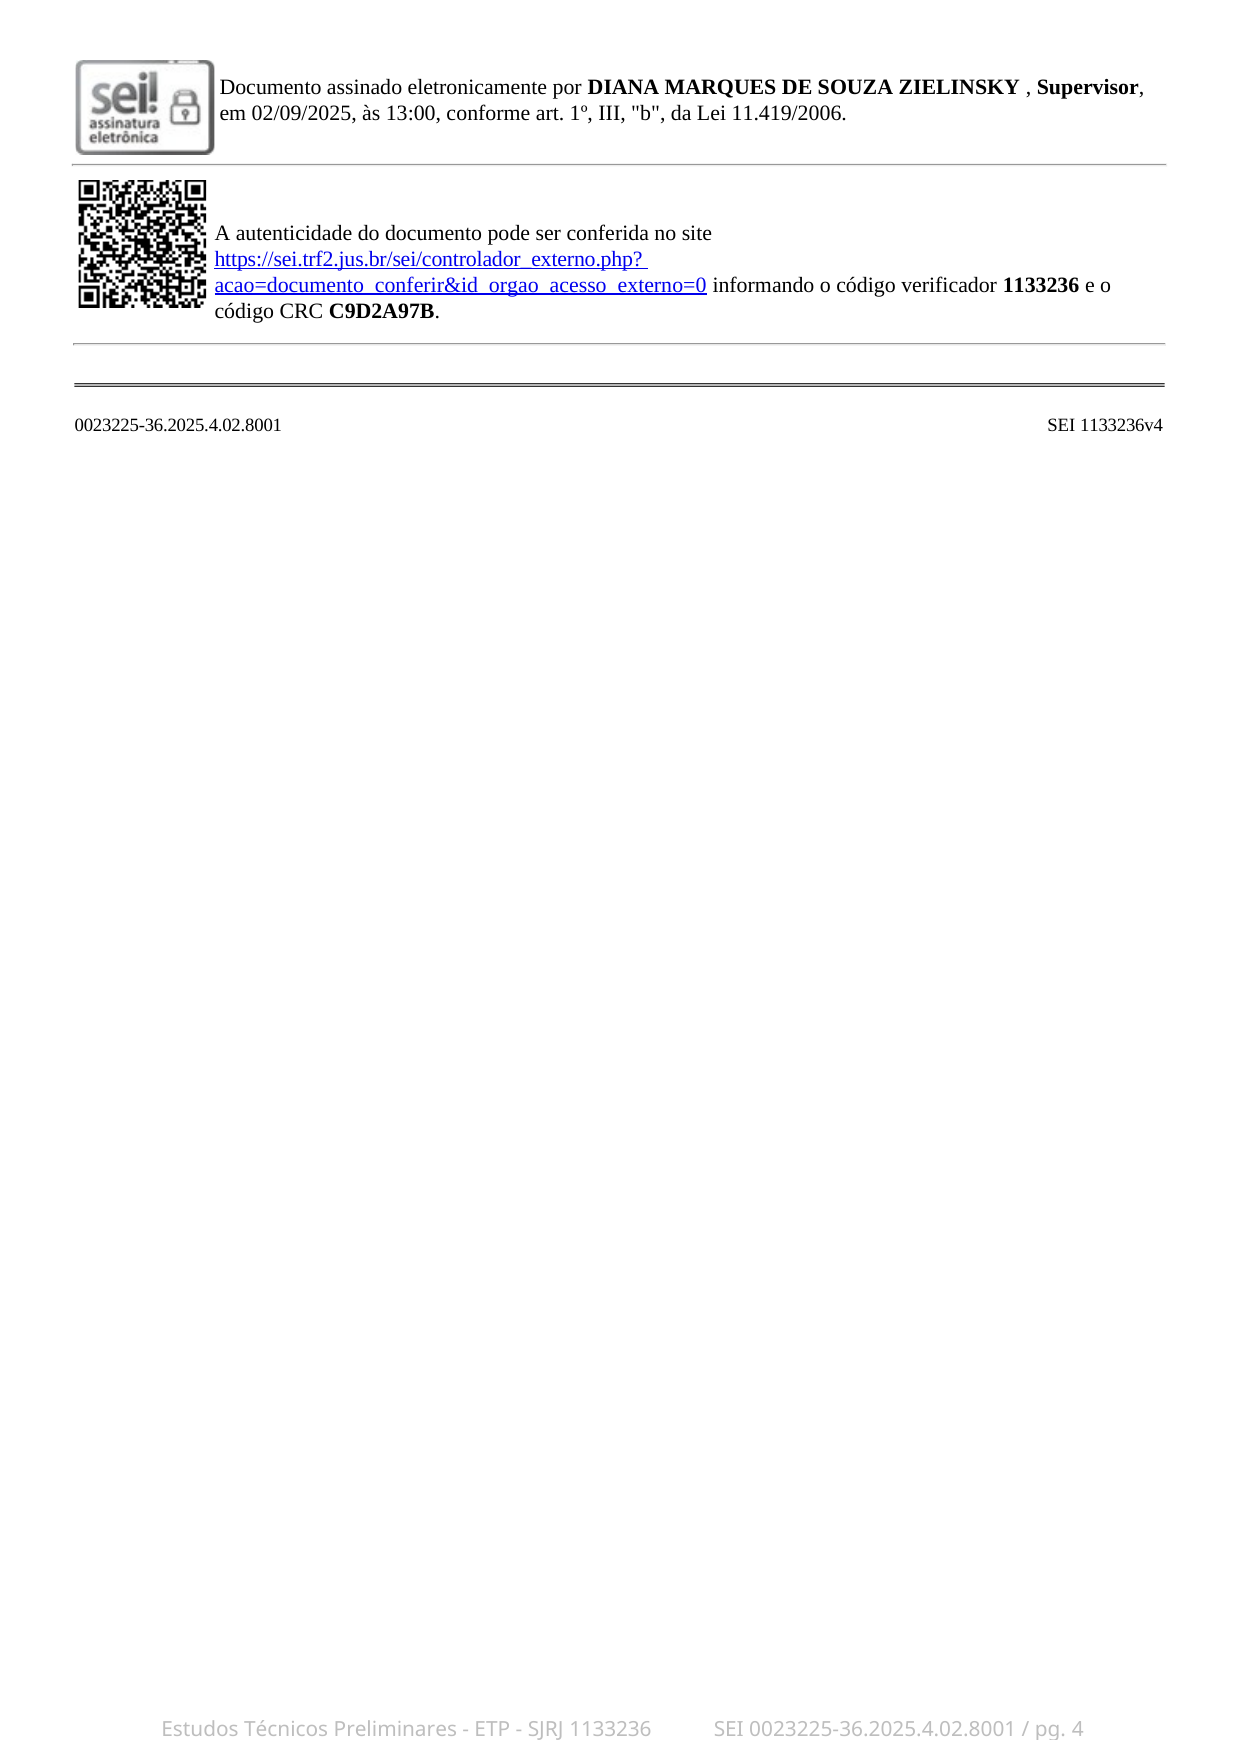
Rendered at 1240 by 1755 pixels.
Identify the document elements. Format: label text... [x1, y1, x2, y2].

text 0023225-36.2025.4.02.8001 SEI 1133236v4 [74, 413, 1181, 435]
text Documento assinado eletronicamente por DIANA MARQUES DE SOUZA ZIELINSKY , Supervisor, em 02/09/2025, às 13:00, conforme art. 1º, III, "b", da Lei 11.419/2006. [219, 74, 1149, 125]
text A autenticidade do documento pode ser conferida no site https://sei.trf2.jus.br/sei/controlador_externo.php? acao=documento_conferir&id_orgao_acesso_externo=0 informando o código verificador 1133236 e o código CRC C9D2A97B. [214, 220, 1134, 323]
